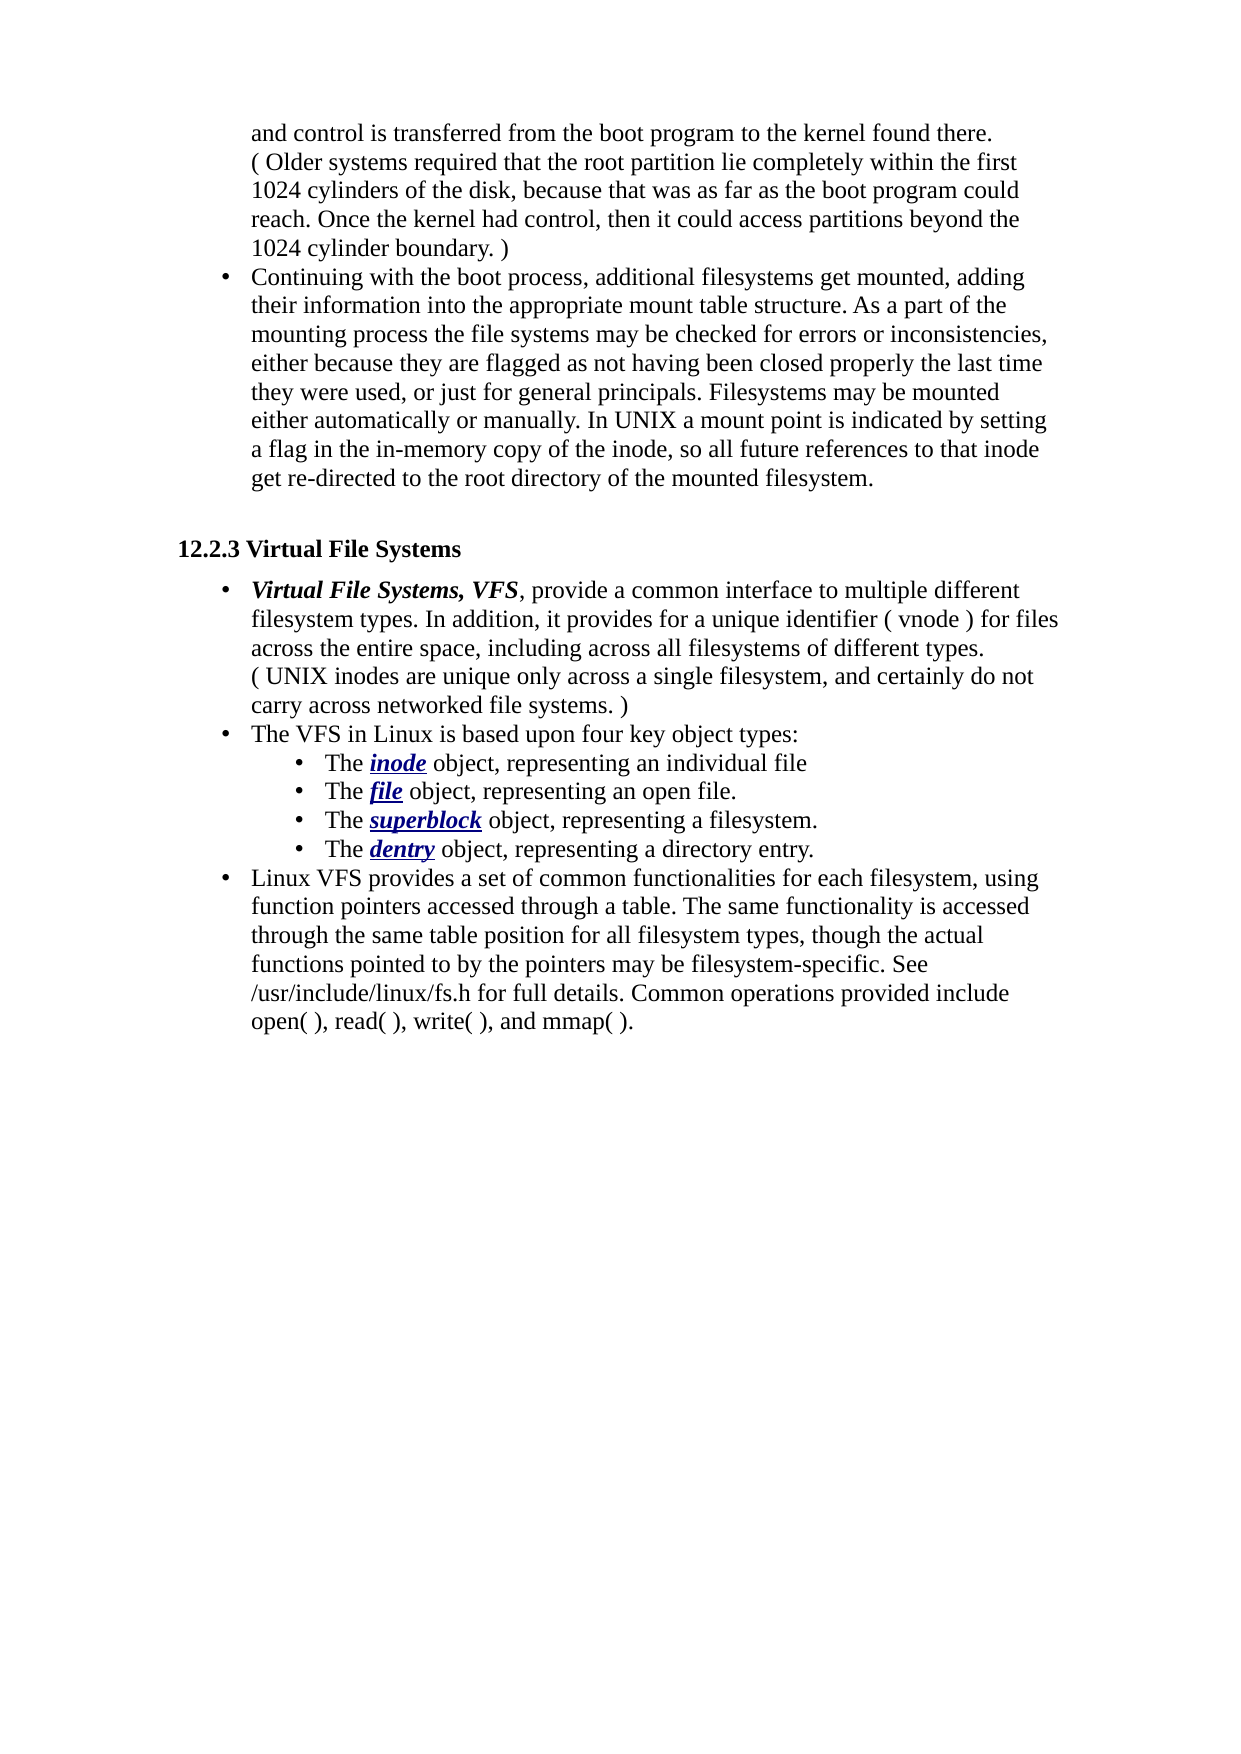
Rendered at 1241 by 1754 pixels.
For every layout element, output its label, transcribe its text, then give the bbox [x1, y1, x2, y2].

list The dentry object, representing a directory entry. [295, 834, 1063, 863]
list The file object, representing an open file. [295, 776, 1063, 805]
list The superblock object, representing a filesystem. [295, 805, 1063, 834]
list and control is transferred from the boot program to the kernel found there. ( Older systems required that the root partition lie completely within the first 1024 cylinders of the disk, because that was as far as the boot program could reach. Once the kernel had control, then it could access partitions beyond the 1024 cylinder boundary. ) [221, 118, 1063, 262]
list The inode object, representing an individual file [295, 748, 1063, 776]
list Continuing with the boot process, additional filesystems get mounted, adding their information into the appropriate mount table structure. As a part of the mounting process the file systems may be checked for errors or inconsistencies, either because they are flagged as not having been closed properly the last time they were used, or just for general principals. Filesystems may be mounted either automatically or manually. In UNIX a mount point is indicated by setting a flag in the in-memory copy of the inode, so all future references to that inode get re-directed to the root directory of the mounted filesystem. [221, 262, 1063, 492]
list Linux VFS provides a set of common functionalities for each filesystem, using function pointers accessed through a table. The same functionality is accessed through the same table position for all filesystem types, though the actual functions pointed to by the pointers may be filesystem-specific. See /usr/include/linux/fs.h for full details. Common operations provided include open( ), read( ), write( ), and mmap( ). [221, 863, 1063, 1035]
list The VFS in Linux is based upon four key object types: [221, 719, 1063, 748]
subtitle 12.2.3 Virtual File Systems [177, 534, 1063, 563]
list Virtual File Systems, VFS, provide a common interface to multiple different filesystem types. In addition, it provides for a unique identifier ( vnode ) for files across the entire space, including across all filesystems of different types. ( UNIX inodes are unique only across a single filesystem, and certainly do not carry across networked file systems. ) [221, 575, 1063, 719]
